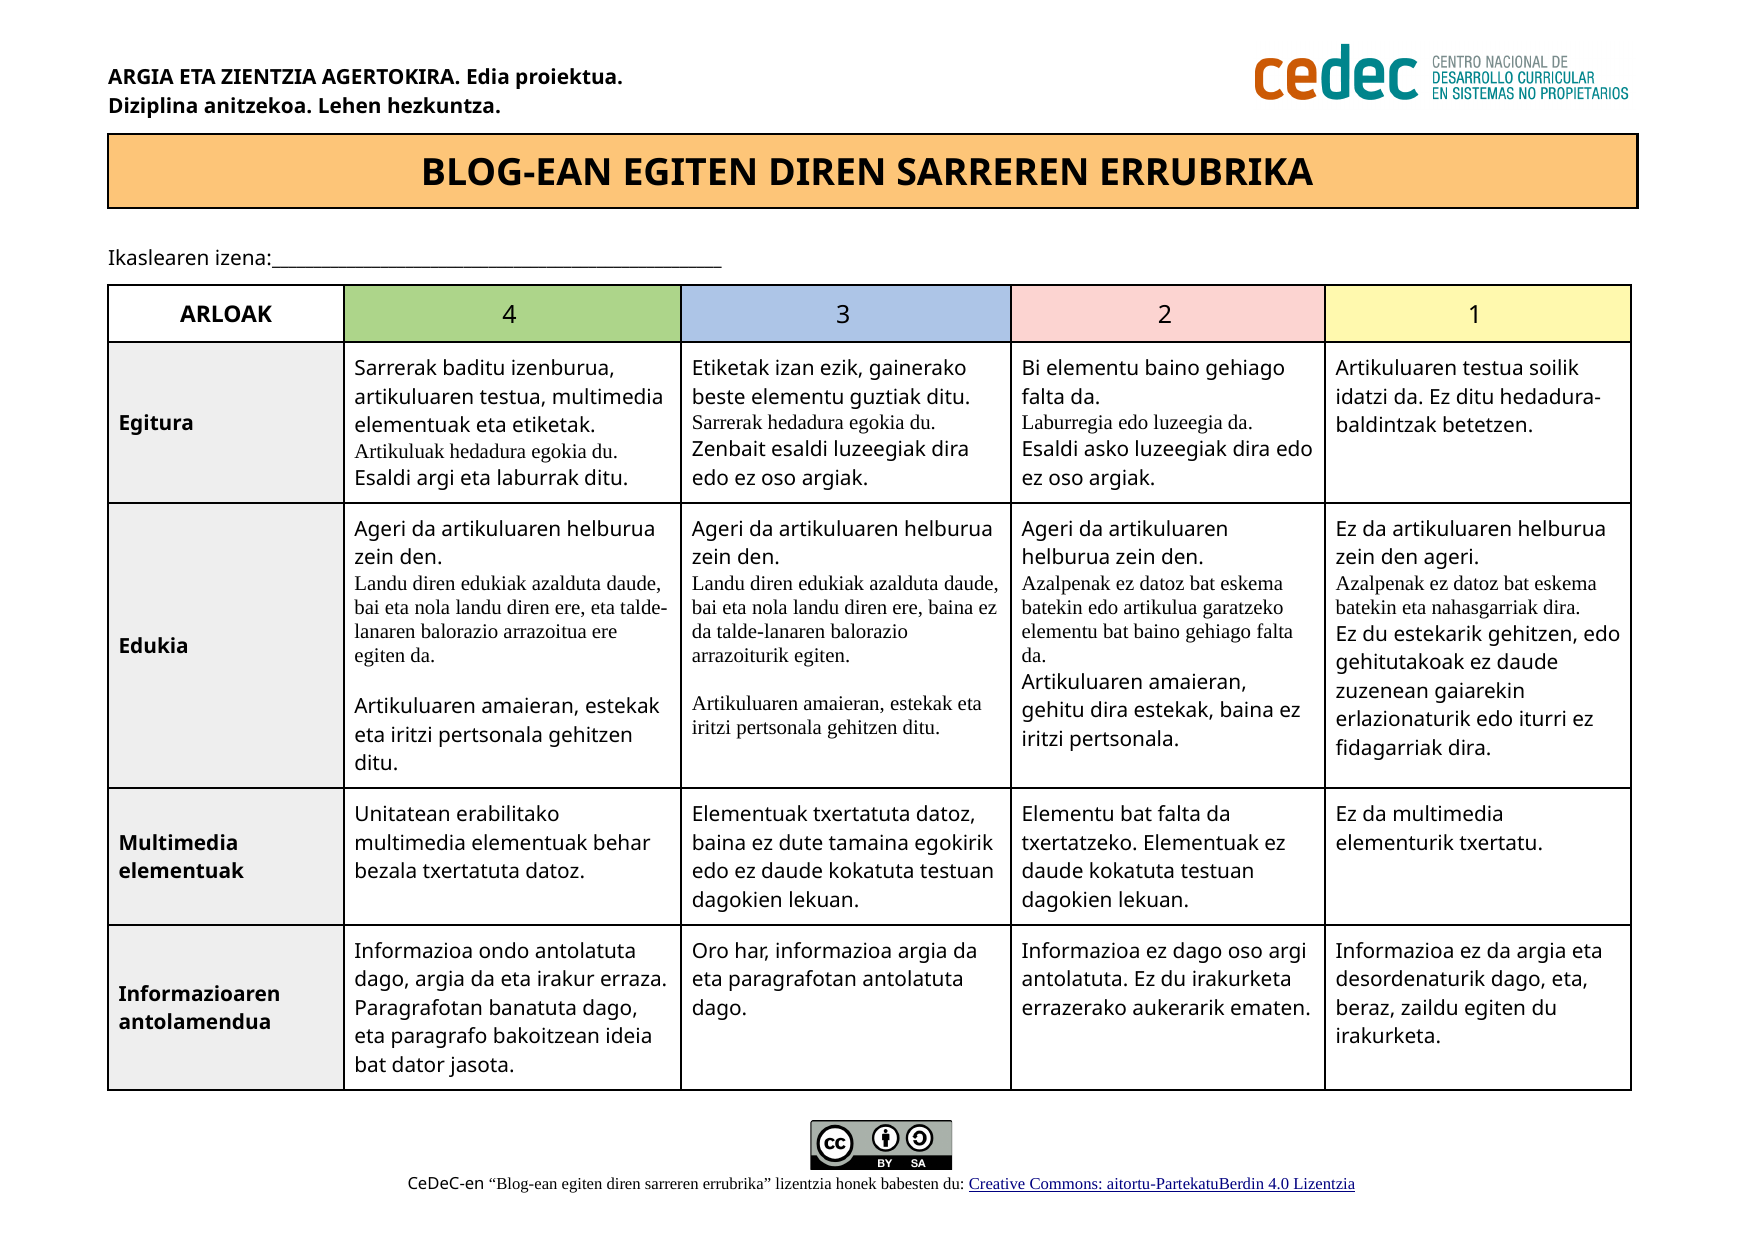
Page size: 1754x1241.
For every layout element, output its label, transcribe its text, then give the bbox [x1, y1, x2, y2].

table_cell Elementu bat falta da txertatzeko. Elementuak ez daude kokatuta testuan dagokien lekuan. [1012, 789, 1324, 924]
table_header 1 [1326, 286, 1630, 341]
table_cell Informazioa ez da argia eta desordenaturik dago, eta, beraz, zaildu egiten du irakurketa. [1326, 926, 1630, 1089]
table_cell Ageri da artikuluaren helburua zein den. Landu diren edukiak azalduta daude, bai eta nola landu diren ere, baina ez da talde-lanaren balorazio arrazoiturik egiten. Artikuluaren amaieran, estekak eta iritzi pertsonala gehitzen ditu. [682, 504, 1010, 787]
table_cell Bi elementu baino gehiago falta da. Laburregia edo luzeegia da. Esaldi asko luzeegiak dira edo ez oso argiak. [1012, 343, 1324, 502]
table_cell Ageri da artikuluaren helburua zein den. Landu diren edukiak azalduta daude, bai eta nola landu diren ere, eta talde-lanaren balorazio arrazoitua ere egiten da. Artikuluaren amaieran, estekak eta iritzi pertsonala gehitzen ditu. [345, 504, 680, 787]
table_cell Oro har, informazioa argia da eta paragrafotan antolatuta dago. [682, 926, 1010, 1089]
table_cell Edukia [109, 504, 343, 787]
table_cell Egitura [109, 343, 343, 502]
table_header 2 [1012, 286, 1324, 341]
table_cell Informazioa ez dago oso argi antolatuta. Ez du irakurketa errazerako aukerarik ematen. [1012, 926, 1324, 1089]
table_cell Unitatean erabilitako multimedia elementuak behar bezala txertatuta datoz. [345, 789, 680, 924]
table_cell Elementuak txertatuta datoz, baina ez dute tamaina egokirik edo ez daude kokatuta testuan dagokien lekuan. [682, 789, 1010, 924]
picture [1252, 41, 1637, 110]
picture [810, 1120, 953, 1170]
table_cell Informazioa ondo antolatuta dago, argia da eta irakur erraza. Paragrafotan banatuta dago, eta paragrafo bakoitzean ideia bat dator jasota. [345, 926, 680, 1089]
table_cell Artikuluaren testua soilik idatzi da. Ez ditu hedadura-baldintzak betetzen. [1326, 343, 1630, 502]
table_header BLOG-EAN EGITEN DIREN SARREREN ERRUBRIKA [109, 135, 1636, 207]
table_cell Ez da artikuluaren helburua zein den ageri. Azalpenak ez datoz bat eskema batekin eta nahasgarriak dira. Ez du estekarik gehitzen, edo gehitutakoak ez daude zuzenean gaiarekin erlazionaturik edo iturri ez fidagarriak dira. [1326, 504, 1630, 787]
table_cell Informazioaren antolamendua [109, 926, 343, 1089]
text Ikaslearen izena:______________________________________________________ [108, 209, 1655, 271]
table_cell Sarrerak baditu izenburua, artikuluaren testua, multimedia elementuak eta etiketak. Artikuluak hedadura egokia du. Esaldi argi eta laburrak ditu. [345, 343, 680, 502]
table_cell Etiketak izan ezik, gainerako beste elementu guztiak ditu. Sarrerak hedadura egokia du. Zenbait esaldi luzeegiak dira edo ez oso argiak. [682, 343, 1010, 502]
table_header ARLOAK [109, 286, 343, 341]
table_header 3 [682, 286, 1010, 341]
table_cell Ez da multimedia elementurik txertatu. [1326, 789, 1630, 924]
table_cell Multimedia elementuak [109, 789, 343, 924]
table_header 4 [345, 286, 680, 341]
table_cell Ageri da artikuluaren helburua zein den. Azalpenak ez datoz bat eskema batekin edo artikulua garatzeko elementu bat baino gehiago falta da. Artikuluaren amaieran, gehitu dira estekak, baina ez iritzi pertsonala. [1012, 504, 1324, 787]
